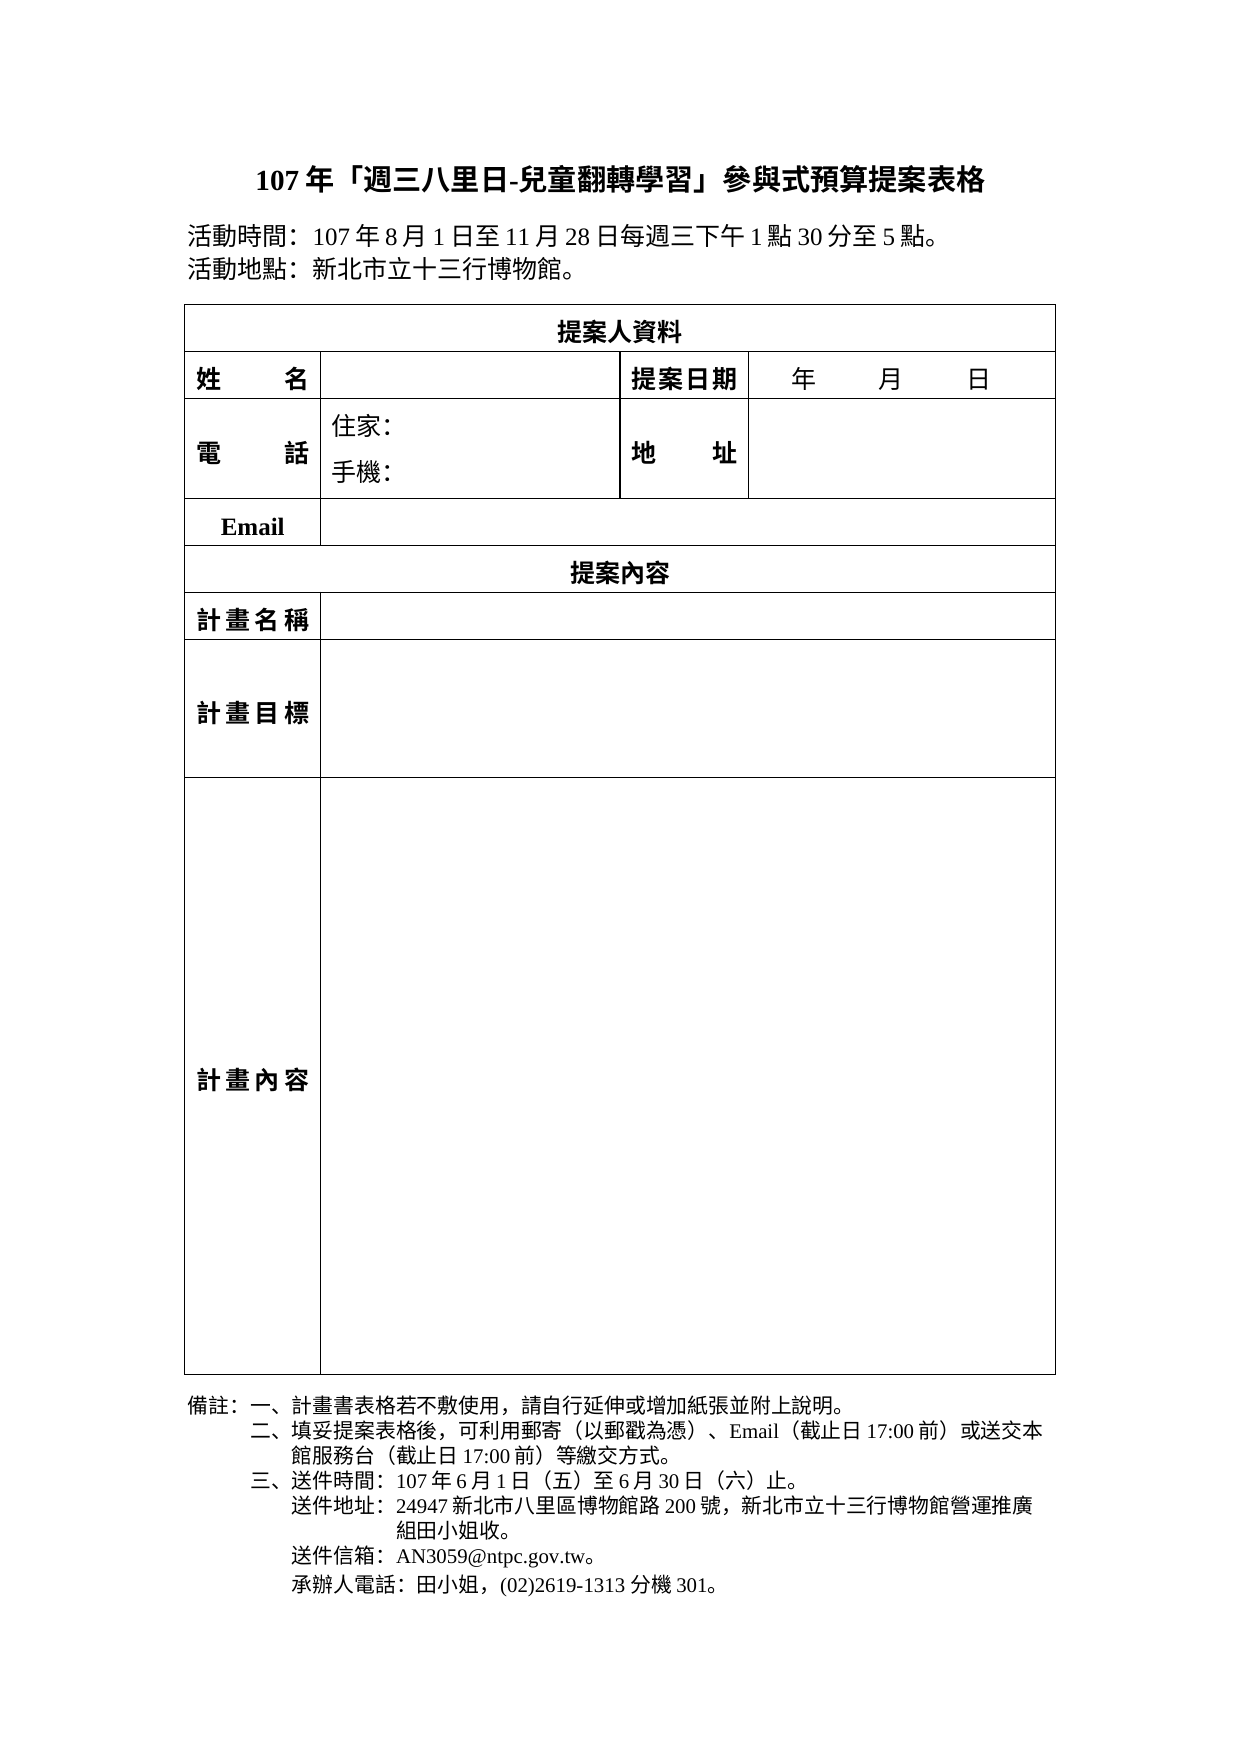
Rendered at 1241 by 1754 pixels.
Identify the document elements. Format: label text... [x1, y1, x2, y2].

table_cell [321, 778, 1055, 1374]
table_header 提案人資料 [185, 305, 1055, 351]
table_cell 姓名 [185, 352, 320, 398]
text 活動地點：新北市立十三行博物館。 [187, 252, 1053, 285]
table_cell 年 月 日 [749, 352, 1055, 398]
text 承辦人電話：田小姐，(02)2619-1313 分機301。 [187, 1569, 1053, 1599]
table_cell 住家： 手機： [321, 399, 619, 498]
text 二、填妥提案表格後，可利用郵寄（以郵戳為憑）、Email（截止日17:00前）或送交本館服務台（截止日17:00前）等繳交方式。 [187, 1419, 1053, 1469]
table_cell 計畫內容 [185, 778, 320, 1374]
table_cell 地址 [621, 399, 748, 498]
table_cell 提案內容 [185, 546, 1055, 592]
table_cell [749, 399, 1055, 498]
text 送件信箱：AN3059@ntpc.gov.tw。 [187, 1544, 1053, 1569]
table_cell 計畫名稱 [185, 593, 320, 638]
text 活動時間：107年8月1日至11月28日每週三下午1點30分至5點。 [187, 219, 1053, 252]
table_cell [321, 352, 619, 398]
table_cell 計畫目標 [185, 640, 320, 777]
text 送件地址：24947新北市八里區博物館路200號，新北市立十三行博物館營運推廣組田小姐收。 [187, 1494, 1053, 1544]
table_cell [321, 499, 1055, 545]
table_cell [321, 593, 1055, 638]
text 備註：一、計畫書表格若不敷使用，請自行延伸或增加紙張並附上說明。 [187, 1394, 1053, 1419]
table_cell [321, 640, 1055, 777]
table_cell 電話 [185, 399, 320, 498]
text 三、送件時間：107年6月1日（五）至6月30日（六）止。 [187, 1469, 1053, 1494]
table_cell Email [185, 499, 320, 545]
text 107年「週三八里日-兒童翻轉學習」參與式預算提案表格 [187, 150, 1053, 200]
table_cell 提案日期 [621, 352, 748, 398]
